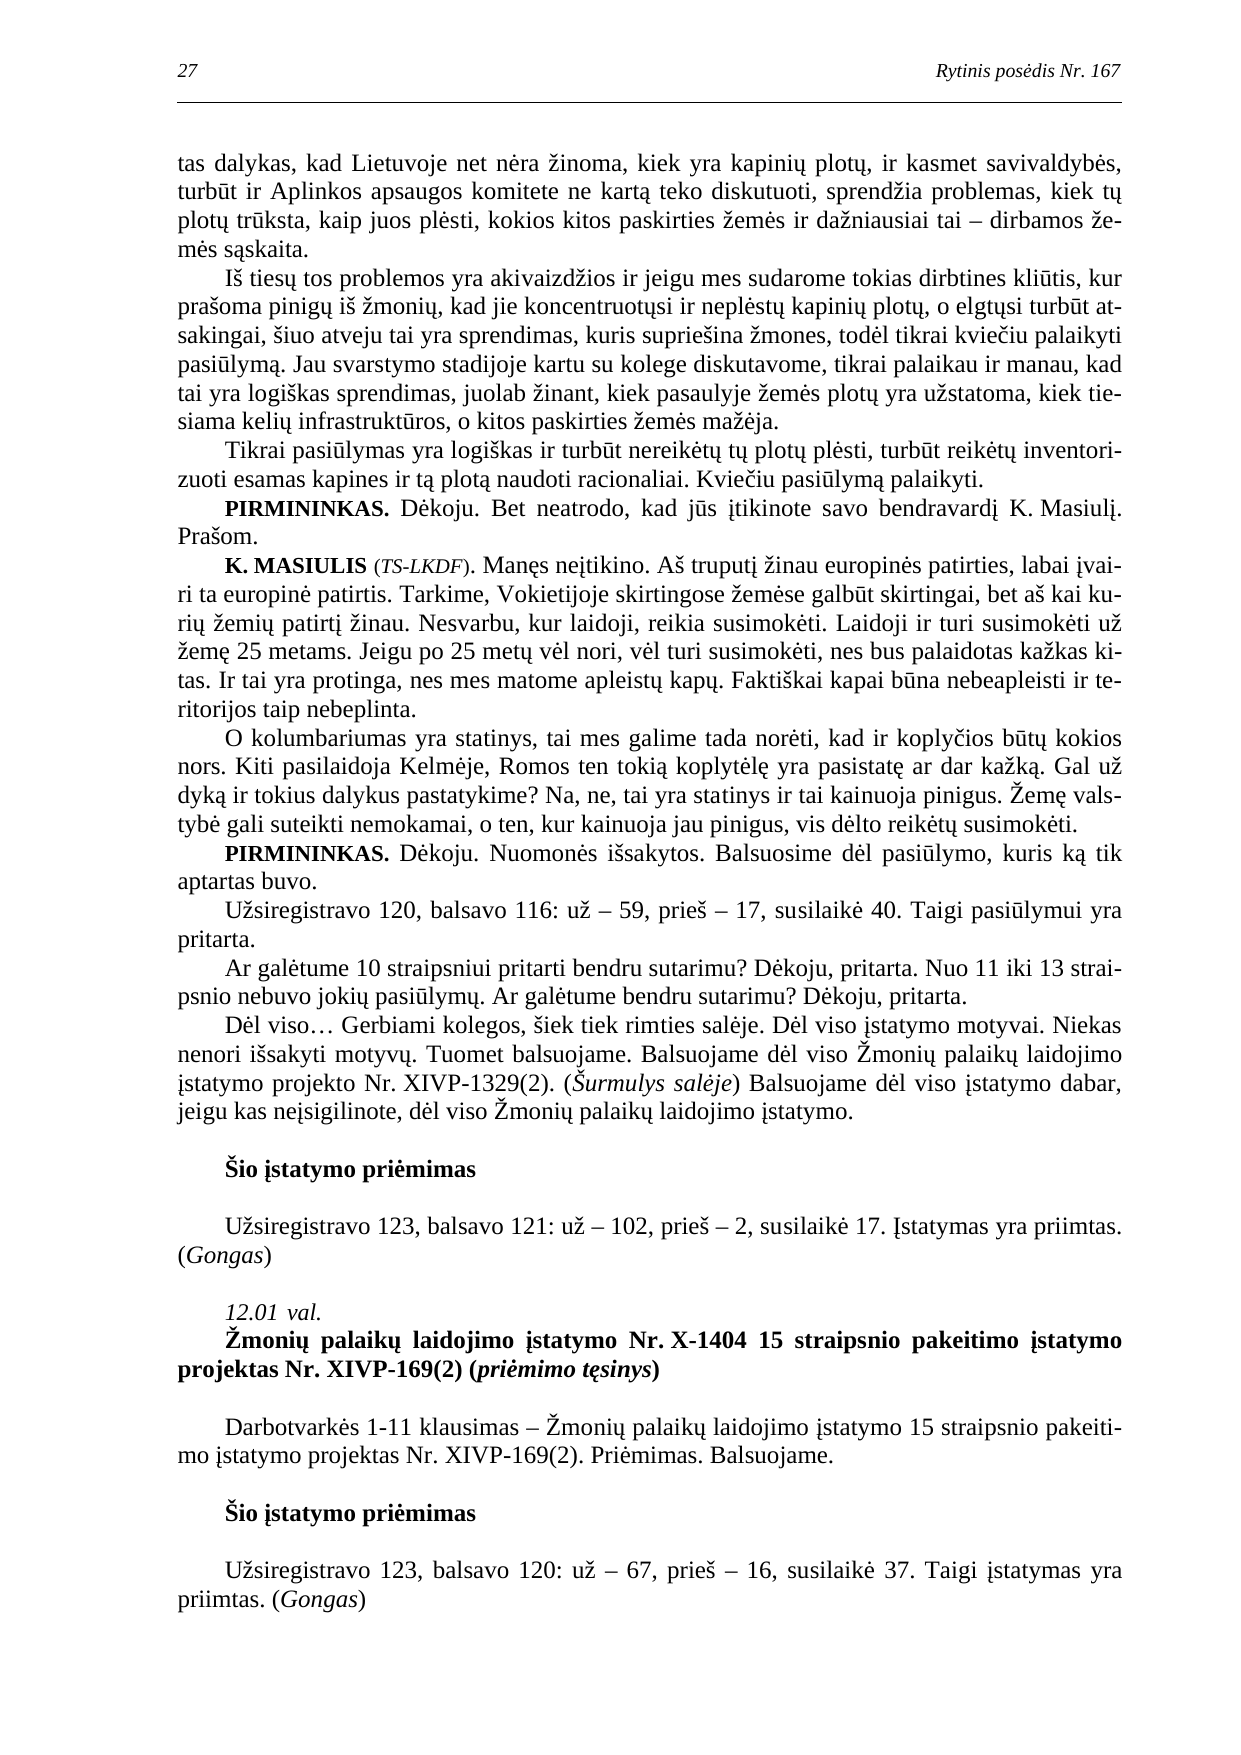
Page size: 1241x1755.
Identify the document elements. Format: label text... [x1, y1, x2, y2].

text K. MASIULIS (TS-LKDF). Ma­nęs ne­įti­ki­no. Aš tru­pu­tį ži­nau eu­ro­pi­nės pa­tir­ties, la­bai įvai­ri ta eu­ro­pi­nė pa­tir­tis. Tar­ki­me, Vo­kie­ti­jo­je skir­tin­go­se že­mė­se gal­būt skir­tin­gai, bet aš kai ku­rių že­mių pa­tir­tį ži­nau. Ne­svar­bu, kur lai­do­ji, rei­kia su­si­mo­kė­ti. Lai­do­ji ir tu­ri su­si­mo­kė­ti už že­mę 25 me­tams. Jei­gu po 25 me­tų vėl no­ri, vėl tu­ri su­si­mo­kė­ti, nes bus pa­lai­do­tas kaž­kas ki­tas. Ir tai yra pro­tin­ga, nes mes ma­to­me ap­leis­tų ka­pų. Fak­tiš­kai ka­pai bū­na ne­be­ap­leis­ti ir te­ri­to­ri­jos taip ne­be­plin­ta. [177, 550, 1122, 723]
text PIRMININKAS. Dė­ko­ju. Nuo­mo­nės iš­sa­ky­tos. Bal­suo­si­me dėl pa­siū­ly­mo, ku­ris ką tik ap­tar­tas bu­vo. [177, 838, 1122, 895]
text PIRMININKAS. Dė­ko­ju. Bet ne­at­ro­do, kad jūs įti­ki­no­te sa­vo ben­dra­var­dį K. Ma­siu­lį. Pra­šom. [177, 493, 1122, 550]
text Žmo­nių pa­lai­kų lai­do­ji­mo įsta­ty­mo Nr. X-1404 15 straips­nio pa­kei­ti­mo įsta­ty­mo pro­jek­tas Nr. XIVP-169(2) (pri­ėmi­mo tę­si­nys) [177, 1325, 1122, 1383]
text Už­si­re­gist­ra­vo 120, bal­sa­vo 116: už – 59, prieš – 17, su­si­lai­kė 40. Tai­gi pa­siū­ly­mui yra pri­tar­ta. [177, 895, 1122, 953]
text 12.01 val. [224, 1298, 1122, 1325]
text Šio įsta­ty­mo pri­ėmi­mas [177, 1154, 1122, 1183]
text Dėl vi­so… Ger­bia­mi ko­le­gos, šiek tiek rim­ties sa­lė­je. Dėl vi­so įsta­ty­mo mo­ty­vai. Nie­kas ne­no­ri iš­sa­ky­ti mo­ty­vų. Tuo­met bal­suo­ja­me. Bal­suo­ja­me dėl vi­so Žmo­nių pa­lai­kų lai­do­ji­mo įsta­ty­mo projekto Nr. XIVP-1329(2). (Šur­mu­lys sa­lė­je) Bal­suo­ja­me dėl vi­so įsta­ty­mo da­bar, jei­gu kas ne­įsi­gi­li­no­te, dėl vi­so Žmo­nių pa­lai­kų lai­do­ji­mo įsta­ty­mo. [177, 1010, 1122, 1125]
text Dar­bo­tvarkės 1-11 klau­si­mas – Žmo­nių pa­lai­kų lai­do­ji­mo įsta­ty­mo 15 straips­nio pa­kei­ti­mo įsta­ty­mo pro­jek­tas Nr. XIVP-169(2). Pri­ėmi­mas. Bal­suo­ja­me. [177, 1412, 1122, 1469]
text Šio įsta­ty­mo pri­ėmi­mas [177, 1498, 1122, 1527]
text tas da­ly­kas, kad Lie­tu­vo­je net nė­ra ži­no­ma, kiek yra ka­pi­nių plo­tų, ir kas­met sa­vi­val­dy­bės, tur­būt ir Ap­lin­kos ap­sau­gos ko­mi­te­te ne kar­tą te­ko dis­ku­tuo­ti, spren­džia pro­ble­mas, kiek tų plo­tų trūks­ta, kaip juos plės­ti, ko­kios ki­tos pa­skir­ties že­mės ir daž­niau­siai tai – dir­ba­mos že­mės sąs­kai­ta. [177, 148, 1122, 263]
text Iš tie­sų tos pro­ble­mos yra aki­vaiz­džios ir jei­gu mes su­da­ro­me to­kias dirb­ti­nes kliū­tis, kur pra­šo­ma pi­ni­gų iš žmo­nių, kad jie kon­cen­truo­tų­si ir ne­plės­tų ka­pi­nių plo­tų, o elg­tų­si tur­būt at­sa­kin­gai, šiuo at­ve­ju tai yra spren­di­mas, ku­ris su­prie­ši­na žmo­nes, to­dėl tik­rai kvie­čiu pa­lai­ky­ti pa­siū­ly­mą. Jau svars­ty­mo sta­di­jo­je kar­tu su ko­le­ge dis­ku­ta­vo­me, tik­rai pa­lai­kau ir ma­nau, kad tai yra lo­giš­kas spren­di­mas, juo­lab ži­nant, kiek pa­sau­ly­je že­mės plo­tų yra už­sta­to­ma, kiek tie­sia­ma ke­lių in­fra­struk­tū­ros, o ki­tos pa­skir­ties že­mės ma­žė­ja. [177, 263, 1122, 435]
text Tik­rai pa­siū­ly­mas yra lo­giš­kas ir tur­būt ne­rei­kė­tų tų plo­tų plės­ti, tur­būt rei­kė­tų in­ven­to­ri­zuo­ti esa­mas ka­pi­nes ir tą plo­tą nau­do­ti ra­cio­na­liai. Kvie­čiu pa­siū­ly­mą pa­lai­ky­ti. [177, 435, 1122, 493]
text O ko­lum­ba­riu­mas yra sta­ti­nys, tai mes ga­li­me ta­da no­rė­ti, kad ir kop­ly­čios bū­tų ko­kios nors. Ki­ti pa­si­lai­do­ja Kel­mė­je, Ro­mos ten to­kią kop­ly­tė­lę yra pa­si­sta­tę ar dar kaž­ką. Gal už dy­ką ir to­kius da­ly­kus pa­sta­ty­ki­me? Na, ne, tai yra sta­ti­nys ir tai kai­nuo­ja pi­ni­gus. Že­mę vals­ty­bė ga­li su­teik­ti ne­mo­ka­mai, o ten, kur kai­nuo­ja jau pi­ni­gus, vis dėl­to rei­kė­tų su­si­mo­kė­ti. [177, 723, 1122, 838]
text Už­si­re­gist­ra­vo 123, bal­sa­vo 120: už – 67, prieš – 16, su­si­lai­kė 37. Tai­gi įsta­ty­mas yra pri­im­tas. (Gon­gas) [177, 1555, 1122, 1613]
text Už­si­re­gist­ra­vo 123, bal­sa­vo 121: už – 102, prieš – 2, su­si­lai­kė 17. Įsta­ty­mas yra pri­im­tas. (Gon­gas) [177, 1211, 1122, 1269]
text Ar ga­lė­tu­me 10 straips­niui pri­tar­ti ben­dru su­ta­ri­mu? Dė­ko­ju, pri­tar­ta. Nuo 11 iki 13 strai­ps­nio ne­bu­vo jo­kių pa­siū­ly­mų. Ar ga­lė­tu­me ben­dru su­ta­ri­mu? Dė­ko­ju, pri­tar­ta. [177, 953, 1122, 1010]
